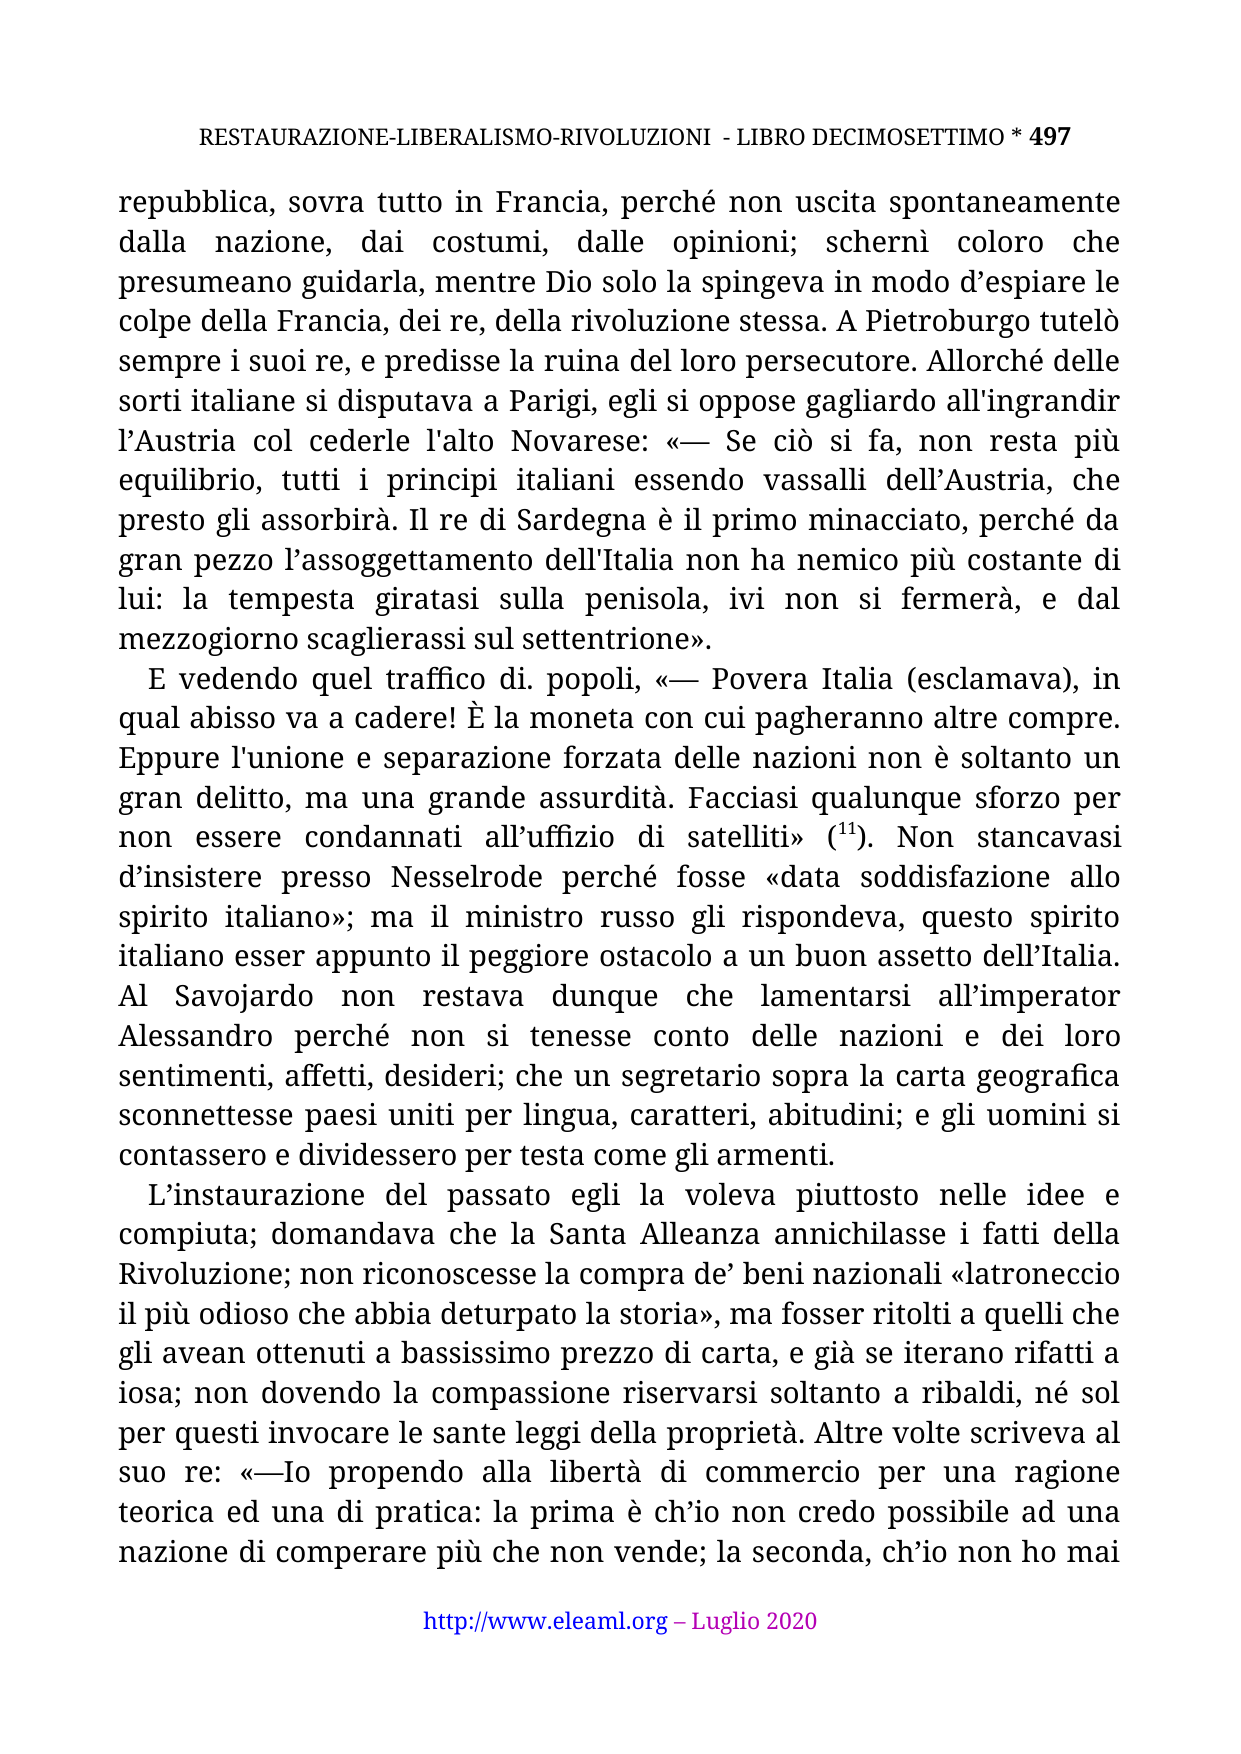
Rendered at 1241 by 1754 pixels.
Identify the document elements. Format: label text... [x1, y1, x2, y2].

text E vedendo quel traffico di. popoli, «— Povera Italia (esclamava), in qual abisso va a cadere! È la moneta con cui pagheranno altre compre. Eppure l'unione e separazione forzata delle nazioni non è soltanto un gran delitto, ma una grande assurdità. Facciasi qualunque sforzo per non essere condannati all’uffizio di satelliti» (). Non stancavasi d’insistere presso Nesselrode perché fosse «data soddisfazione allo spirito italiano»; ma il ministro russo gli rispondeva, questo spirito italiano esser appunto il peggiore ostacolo a un buon assetto dell’Italia. Al Savojardo non restava dunque che lamentarsi all’imperator Alessandro perché non si tenesse conto delle nazioni e dei loro sentimenti, affetti, desideri; che un segretario sopra la carta geografica sconnettesse paesi uniti per lingua, caratteri, abitudini; e gli uomini si contassero e dividessero per testa come gli armenti. [118, 658, 1122, 1174]
text repubblica, sovra tutto in Francia, perché non uscita spontaneamente dalla nazione, dai costumi, dalle opinioni; schernì coloro che presumeano guidarla, mentre Dio solo la spingeva in modo d’espiare le colpe della Francia, dei re, della rivoluzione stessa. A Pietroburgo tutelò sempre i suoi re, e predisse la ruina del loro persecutore. Allorché delle sorti italiane si disputava a Parigi, egli si oppose gagliardo all'ingrandir l’Austria col cederle l'alto Novarese: «— Se ciò si fa, non resta più equilibrio, tutti i principi italiani essendo vassalli dell’Austria, che presto gli assorbirà. Il re di Sardegna è il primo minacciato, perché da gran pezzo l’assoggettamento dell'Italia non ha nemico più costante di lui: la tempesta giratasi sulla penisola, ivi non si fermerà, e dal mezzogiorno scaglierassi sul settentrione». [118, 182, 1122, 658]
text L’instaurazione del passato egli la voleva piuttosto nelle idee e compiuta; domandava che la Santa Alleanza annichilasse i fatti della Rivoluzione; non riconoscesse la compra de’ beni nazionali «latroneccio il più odioso che abbia deturpato la storia», ma fosser ritolti a quelli che gli avean ottenuti a bassissimo prezzo di carta, e già se iterano rifatti a iosa; non dovendo la compassione riservarsi soltanto a ribaldi, né sol per questi invocare le sante leggi della proprietà. Altre volte scriveva al suo re: «—Io propendo alla libertà di commercio per una ragione teorica ed una di pratica: la prima è ch’io non credo possibile ad una nazione di comperare più che non vende; la seconda, ch’io non ho mai [118, 1174, 1122, 1571]
